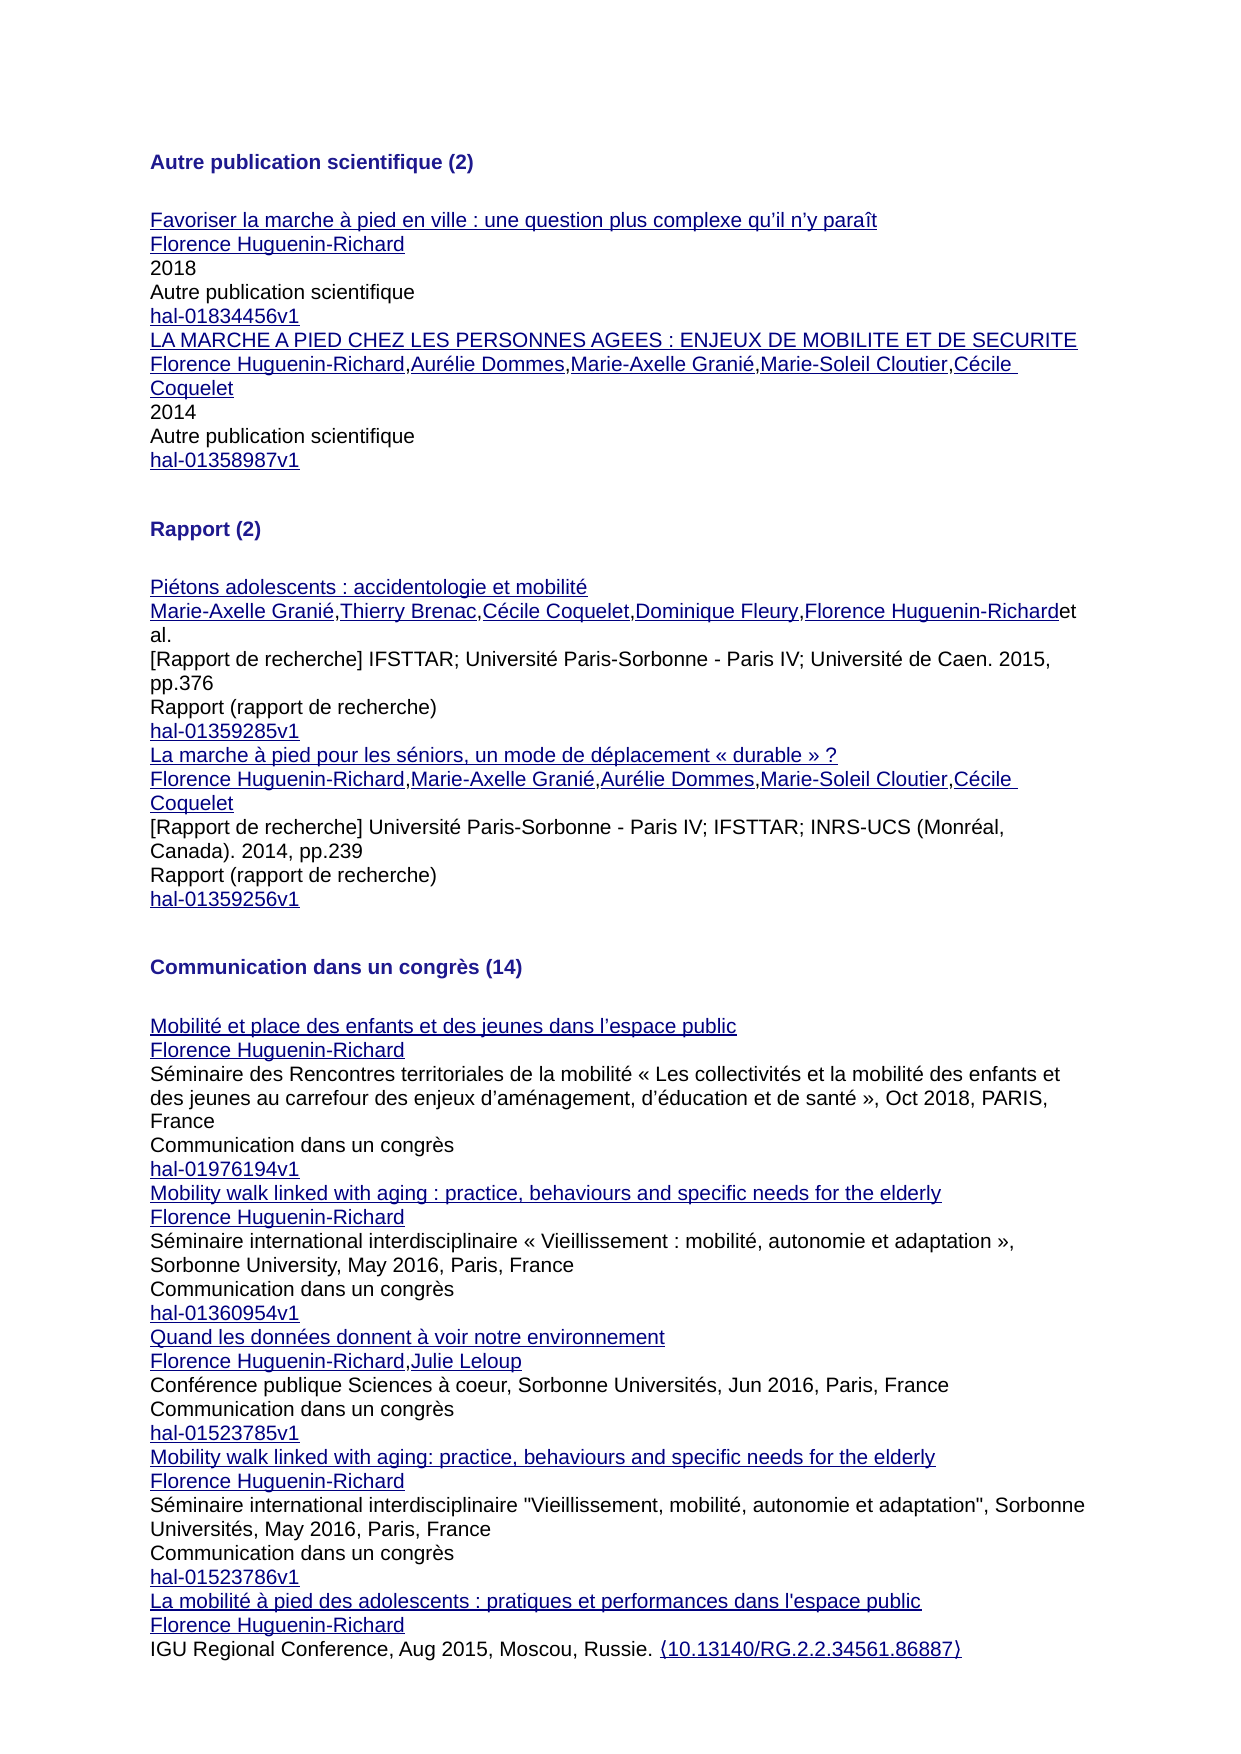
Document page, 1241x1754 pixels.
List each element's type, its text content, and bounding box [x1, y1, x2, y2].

table_header Favoriser la marche à pied en ville : une question plus complexe qu’il n’y paraît Florence Huguenin-Richard 2018 Autre publication scientifique hal-01834456v1 [150, 208, 1090, 328]
table_cell Mobility walk linked with aging : practice, behaviours and specific needs for the elderly Florence Huguenin-Richard Séminaire international interdisciplinaire « Vieillissement : mobilité, autonomie et adaptation », Sorbonne University, May 2016, Paris, France Communication dans un congrès hal-01360954v1 [150, 1181, 1090, 1325]
subtitle Communication dans un congrès (14) [150, 955, 1090, 979]
table_cell La mobilité à pied des adolescents : pratiques et performances dans l'espace public Florence Huguenin-Richard IGU Regional Conference, Aug 2015, Moscou, Russie. ⟨10.13140/RG.2.2.34561.86887⟩ [150, 1589, 1090, 1660]
subtitle Autre publication scientifique (2) [150, 150, 1090, 174]
table_header Piétons adolescents : accidentologie et mobilité Marie-Axelle Granié,Thierry Brenac,Cécile Coquelet,Dominique Fleury,Florence Huguenin-Richardet al. [Rapport de recherche] IFSTTAR; Université Paris-Sorbonne - Paris IV; Université de Caen. 2015, pp.376 Rapport (rapport de recherche) hal-01359285v1 [150, 575, 1090, 743]
subtitle Rapport (2) [150, 517, 1090, 541]
table_header Mobilité et place des enfants et des jeunes dans l’espace public Florence Huguenin-Richard Séminaire des Rencontres territoriales de la mobilité « Les collectivités et la mobilité des enfants et des jeunes au carrefour des enjeux d’aménagement, d’éducation et de santé », Oct 2018, PARIS, France Communication dans un congrès hal-01976194v1 [150, 1014, 1090, 1181]
table_cell Mobility walk linked with aging: practice, behaviours and specific needs for the elderly Florence Huguenin-Richard Séminaire international interdisciplinaire "Vieillissement, mobilité, autonomie et adaptation", Sorbonne Universités, May 2016, Paris, France Communication dans un congrès hal-01523786v1 [150, 1445, 1090, 1588]
table_cell Quand les données donnent à voir notre environnement Florence Huguenin-Richard,Julie Leloup Conférence publique Sciences à coeur, Sorbonne Universités, Jun 2016, Paris, France Communication dans un congrès hal-01523785v1 [150, 1325, 1090, 1445]
table_cell LA MARCHE A PIED CHEZ LES PERSONNES AGEES : ENJEUX DE MOBILITE ET DE SECURITE Florence Huguenin-Richard,Aurélie Dommes,Marie-Axelle Granié,Marie-Soleil Cloutier,Cécile Coquelet 2014 Autre publication scientifique hal-01358987v1 [150, 328, 1090, 472]
table_cell La marche à pied pour les séniors, un mode de déplacement « durable » ? Florence Huguenin-Richard,Marie-Axelle Granié,Aurélie Dommes,Marie-Soleil Cloutier,Cécile Coquelet [Rapport de recherche] Université Paris-Sorbonne - Paris IV; IFSTTAR; INRS-UCS (Monréal, Canada). 2014, pp.239 Rapport (rapport de recherche) hal-01359256v1 [150, 743, 1090, 910]
